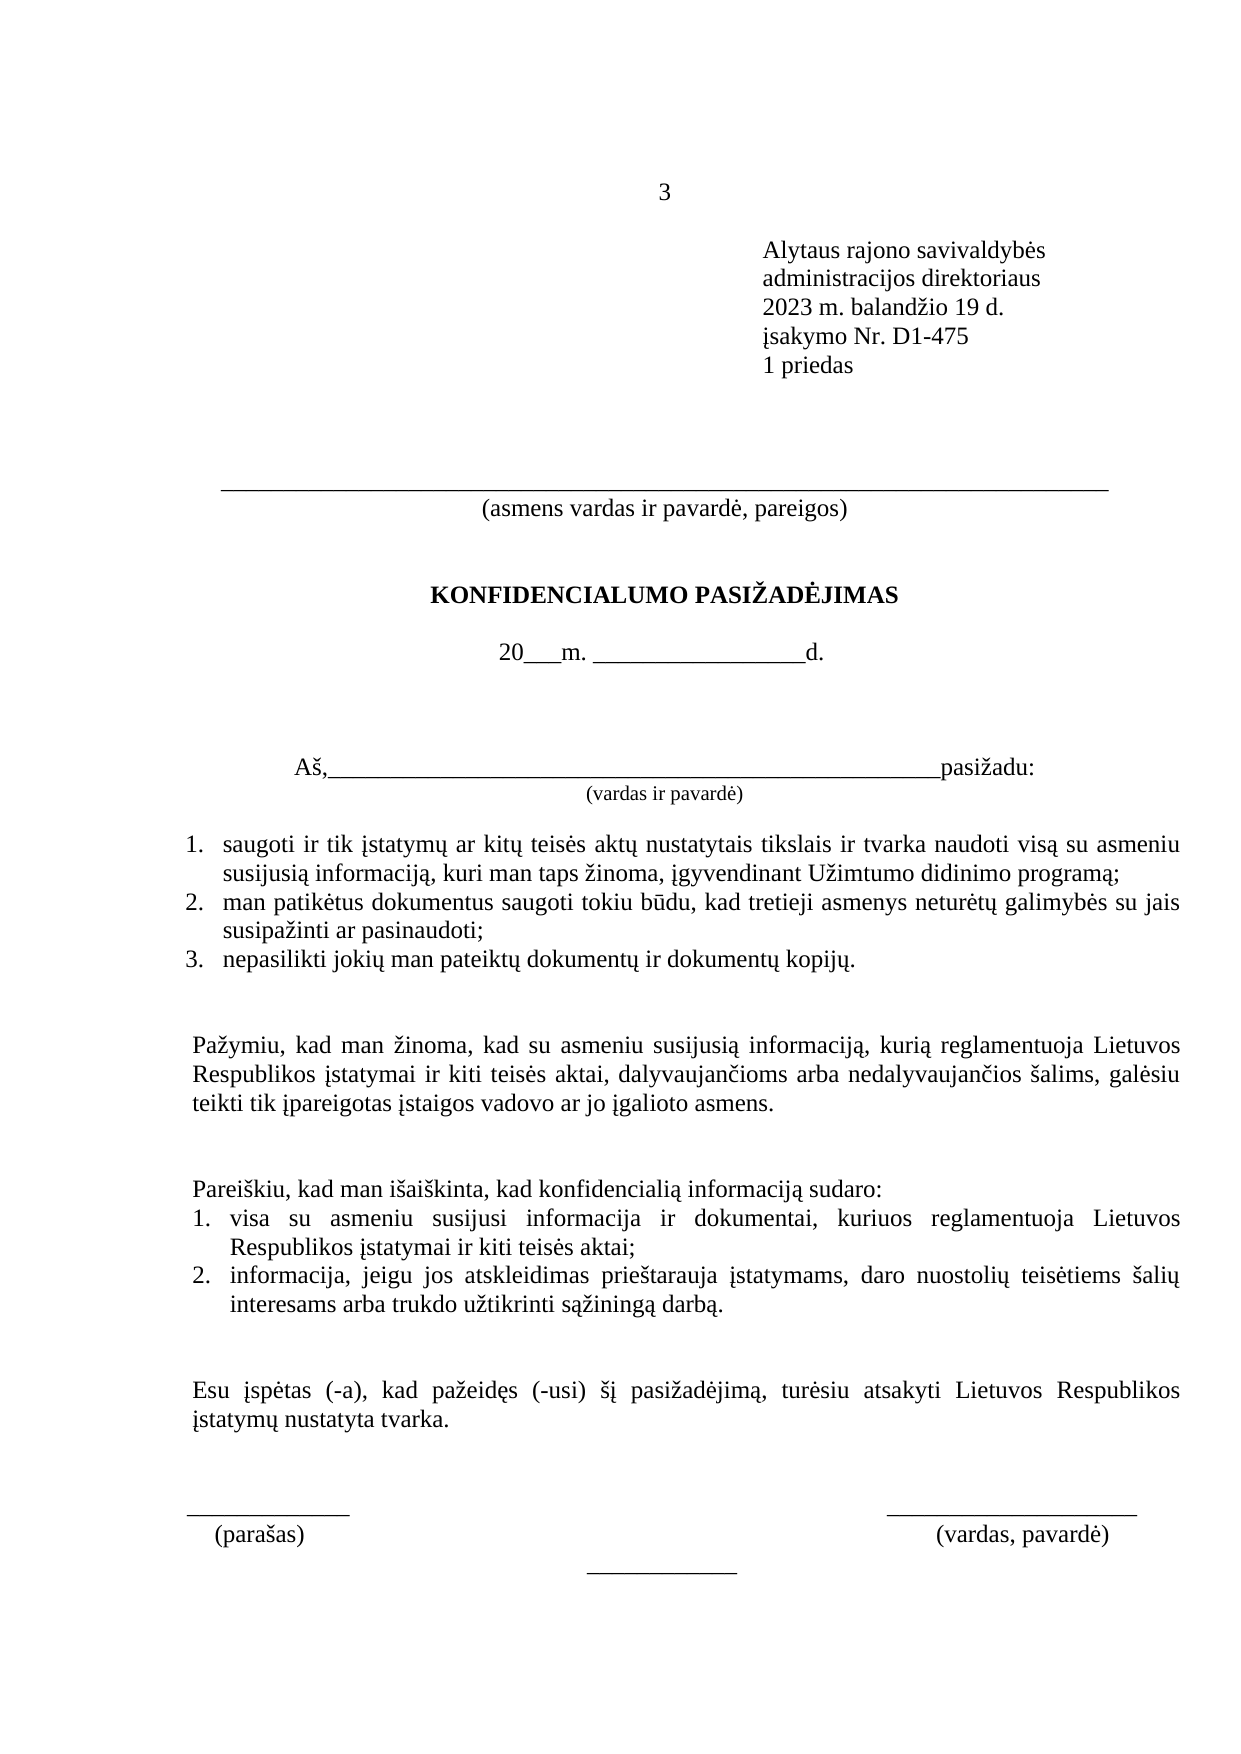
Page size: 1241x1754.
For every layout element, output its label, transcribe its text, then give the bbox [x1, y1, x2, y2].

text Aš,_________________________________________________pasižadu: [148, 752, 1181, 781]
text Esu įspėtas (-a), kad pažeidęs (-usi) šį pasižadėjimą, turėsiu atsakyti Lietuvos Respublikos įstatymų nustatyta tvarka. [192, 1375, 1181, 1433]
text ____________ [148, 1548, 1176, 1577]
text 2. informacija, jeigu jos atskleidimas prieštarauja įstatymams, daro nuostolių teisėtiems šalių interesams arba trukdo užtikrinti sąžiningą darbą. [192, 1260, 1181, 1318]
text 2. man patikėtus dokumentus saugoti tokiu būdu, kad tretieji asmenys neturėtų galimybės su jais susipažinti ar pasinaudoti; [185, 887, 1181, 944]
text 1. saugoti ir tik įstatymų ar kitų teisės aktų nustatytais tikslais ir tvarka naudoti visą su asmeniu susijusią informaciją, kuri man taps žinoma, įgyvendinant Užimtumo didinimo programą; [185, 829, 1181, 887]
text (asmens vardas ir pavardė, pareigos) [148, 493, 1181, 522]
text 1. visa su asmeniu susijusi informacija ir dokumentai, kuriuos reglamentuoja Lietuvos Respublikos įstatymai ir kiti teisės aktai; [192, 1203, 1181, 1260]
text (vardas ir pavardė) [148, 781, 1181, 805]
text 20___m. _________________d. [148, 637, 1181, 666]
text administracijos direktoriaus [687, 263, 1181, 292]
text _______________________________________________________________________ [148, 465, 1181, 493]
text 1 priedas [687, 350, 1181, 378]
text įsakymo Nr. D1-475 [687, 321, 1181, 350]
text 3. nepasilikti jokių man pateiktų dokumentų ir dokumentų kopijų. [185, 944, 1181, 973]
text Pareiškiu, kad man išaiškinta, kad konfidencialią informaciją sudaro: [148, 1174, 1181, 1203]
text KONFIDENCIALUMO PASIŽADĖJIMAS [148, 580, 1181, 608]
text 2023 m. balandžio 19 d. [687, 292, 1181, 321]
text Pažymiu, kad man žinoma, kad su asmeniu susijusią informaciją, kurią reglamentuoja Lietuvos Respublikos įstatymai ir kiti teisės aktai, dalyvaujančioms arba nedalyvaujančios šalims, galėsiu teikti tik įpareigotas įstaigos vadovo ar jo įgalioto asmens. [192, 1030, 1181, 1117]
text Alytaus rajono savivaldybės [687, 235, 1181, 263]
text _____________ ____________________ (parašas) (vardas, pavardė) [148, 1490, 1176, 1548]
